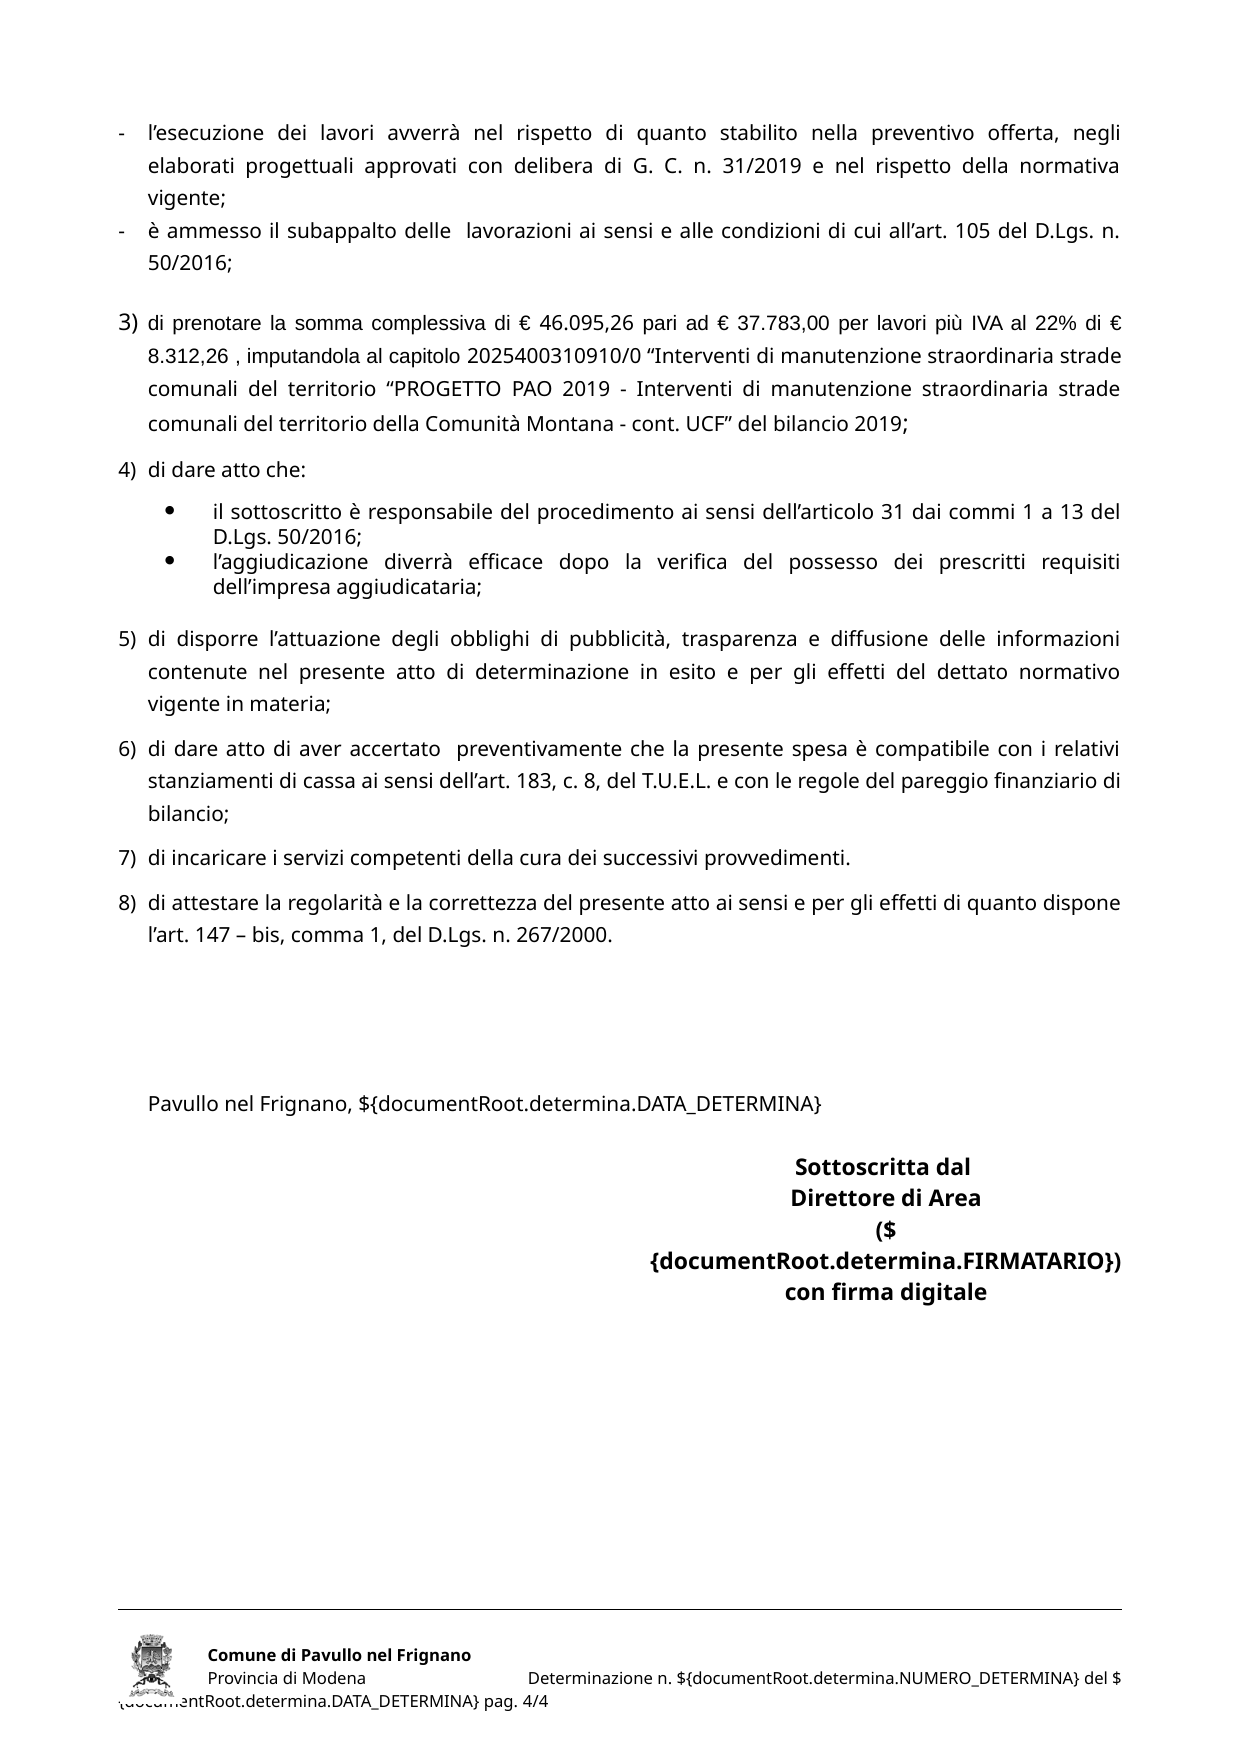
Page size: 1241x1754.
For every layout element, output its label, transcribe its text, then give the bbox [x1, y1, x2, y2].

list di disporre l’attuazione degli obblighi di pubblicità, trasparenza e diffusione delle informazioni contenute nel presente atto di determinazione in esito e per gli effetti del dettato normativo vigente in materia; [118, 624, 1122, 718]
list è ammesso il subappalto delle lavorazioni ai sensi e alle condizioni di cui all’art. 105 del D.Lgs. n. 50/2016; [118, 216, 1122, 277]
text Pavullo nel Frignano, ${documentRoot.determina.DATA_DETERMINA} [118, 1089, 1122, 1117]
list l’aggiudicazione diverrà efficace dopo la verifica del possesso dei prescritti requisiti dell’impresa aggiudicataria; [165, 549, 1122, 599]
list il sottoscritto è responsabile del procedimento ai sensi dell’articolo 31 dai commi 1 a 13 del D.Lgs. 50/2016; [165, 499, 1122, 549]
text con firma digitale [649, 1276, 1122, 1307]
list di dare atto che: [118, 455, 1122, 483]
list di attestare la regolarità e la correttezza del presente atto ai sensi e per gli effetti di quanto dispone l’art. 147 – bis, comma 1, del D.Lgs. n. 267/2000. [118, 888, 1122, 949]
list di dare atto di aver accertato preventivamente che la presente spesa è compatibile con i relativi stanziamenti di cassa ai sensi dell’art. 183, c. 8, del T.U.E.L. e con le regole del pareggio finanziario di bilancio; [118, 734, 1122, 828]
list l’esecuzione dei lavori avverrà nel rispetto di quanto stabilito nella preventivo offerta, negli elaborati progettuali approvati con delibera di G. C. n. 31/2019 e nel rispetto della normativa vigente; [118, 118, 1122, 212]
text Direttore di Area [649, 1182, 1122, 1214]
text Sottoscritta dal [649, 1151, 1122, 1182]
list di prenotare la somma complessiva di € 46.095,26 pari ad € 37.783,00 per lavori più IVA al 22% di € 8.312,26 , imputandola al capitolo 2025400310910/0 “Interventi di manutenzione straordinaria strade comunali del territorio “PROGETTO PAO 2019 - Interventi di manutenzione straordinaria strade comunali del territorio della Comunità Montana - cont. UCF” del bilancio 2019; [118, 306, 1122, 438]
text (${documentRoot.determina.FIRMATARIO}) [649, 1214, 1122, 1276]
picture [120, 1631, 183, 1704]
list di incaricare i servizi competenti della cura dei successivi provvedimenti. [118, 843, 1122, 872]
